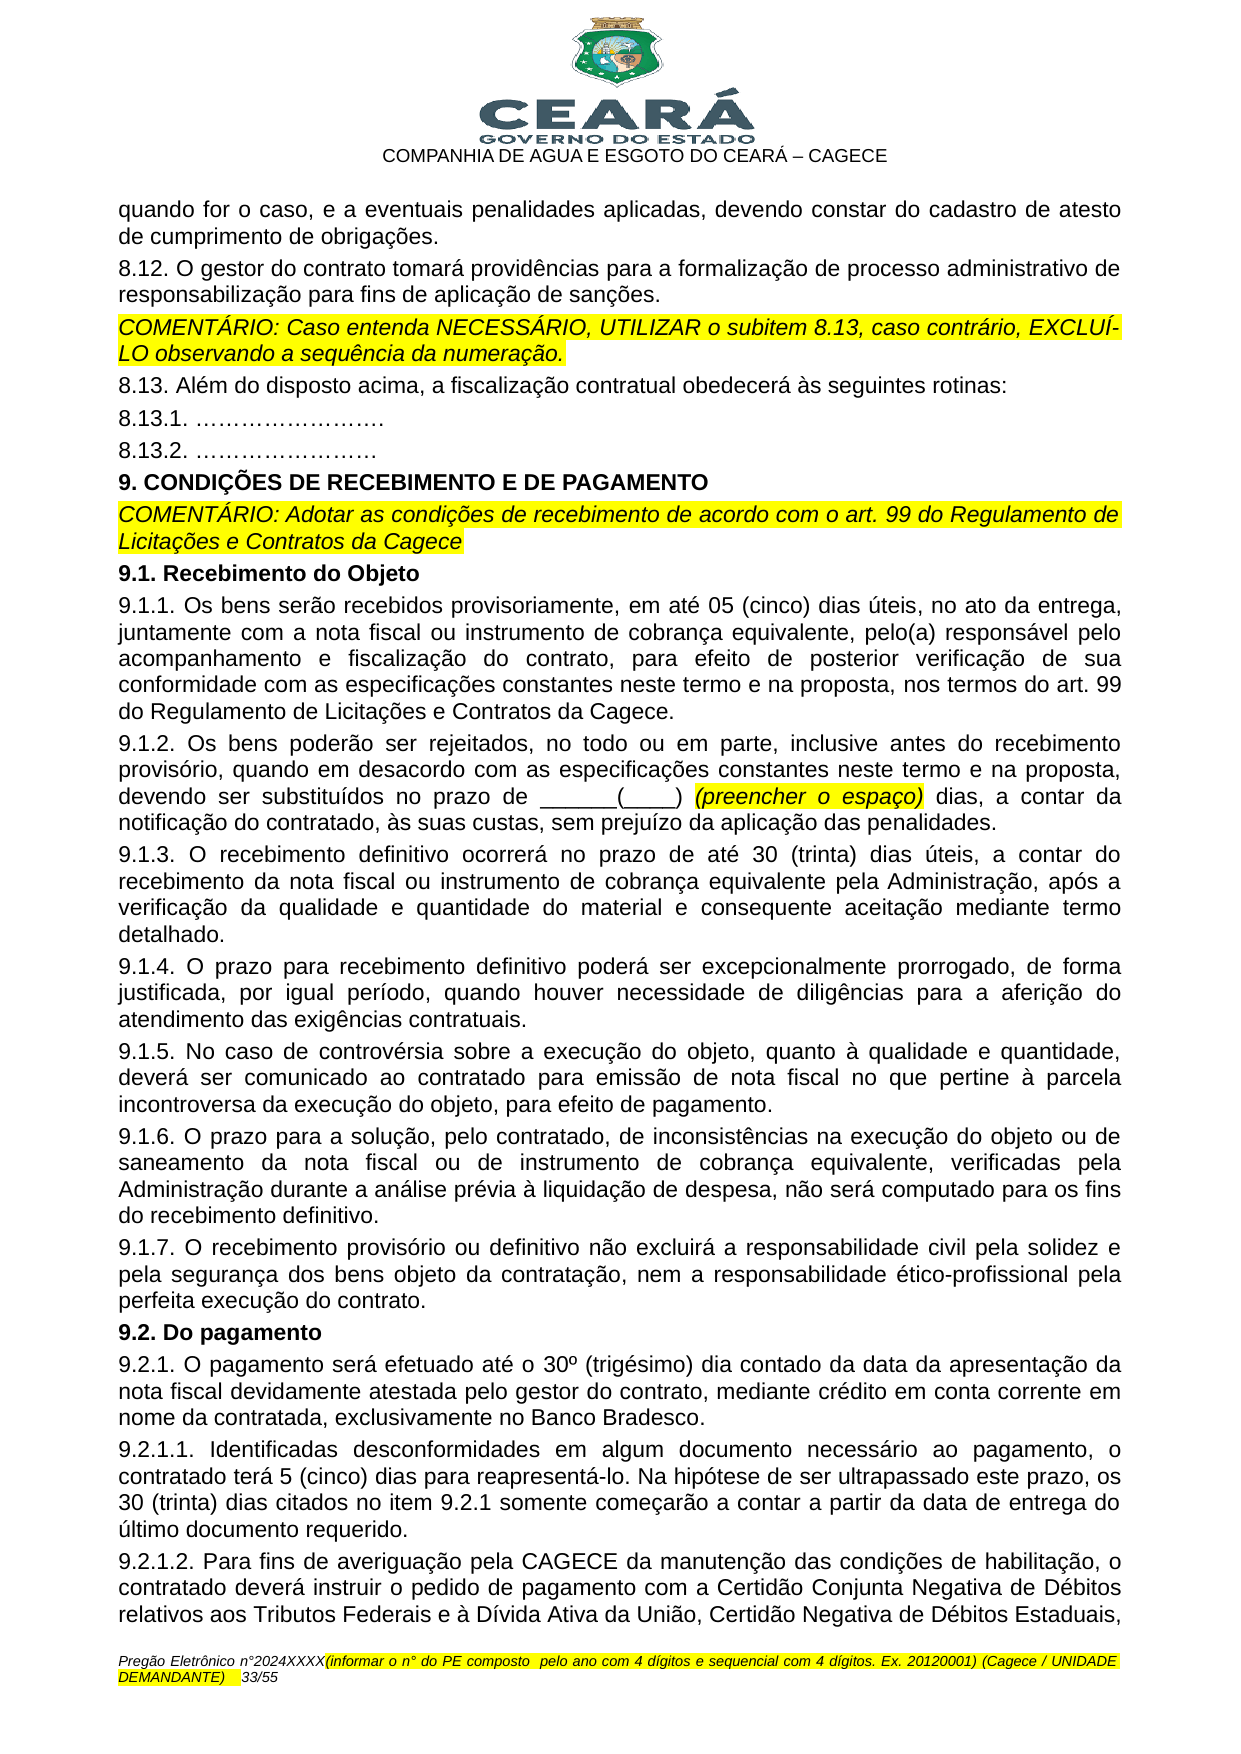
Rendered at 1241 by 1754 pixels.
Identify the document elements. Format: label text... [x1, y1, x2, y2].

text 9.1.1. Os bens serão recebidos provisoriamente, em até 05 (cinco) dias úteis, no ato da entrega, juntamente com a nota fiscal ou instrumento de cobrança equivalente, pelo(a) responsável pelo acompanhamento e fiscalização do contrato, para efeito de posterior verificação de sua conformidade com as especificações constantes neste termo e na proposta, nos termos do art. 99 do Regulamento de Licitações e Contratos da Cagece. [118, 592, 1122, 724]
text 8.13.2. …………………… [118, 437, 1122, 463]
text 9.2.1. O pagamento será efetuado até o 30º (trigésimo) dia contado da data da apresentação da nota fiscal devidamente atestada pelo gestor do contrato, mediante crédito em conta corrente em nome da contratada, exclusivamente no Banco Bradesco. [118, 1351, 1122, 1431]
text 9.1.3. O recebimento definitivo ocorrerá no prazo de até 30 (trinta) dias úteis, a contar do recebimento da nota fiscal ou instrumento de cobrança equivalente pela Administração, após a verificação da qualidade e quantidade do material e consequente aceitação mediante termo detalhado. [118, 841, 1122, 947]
text COMENTÁRIO: Adotar as condições de recebimento de acordo com o art. 99 do Regulamento de Licitações e Contratos da Cagece [118, 501, 1122, 554]
text 9.2.1.2. Para fins de averiguação pela CAGECE da manutenção das condições de habilitação, o contratado deverá instruir o pedido de pagamento com a Certidão Conjunta Negativa de Débitos relativos aos Tributos Federais e à Dívida Ativa da União, Certidão Negativa de Débitos Estaduais, [118, 1548, 1122, 1627]
text 9.1.2. Os bens poderão ser rejeitados, no todo ou em parte, inclusive antes do recebimento provisório, quando em desacordo com as especificações constantes neste termo e na proposta, devendo ser substituídos no prazo de ______(____) (preencher o espaço) dias, a contar da notificação do contratado, às suas custas, sem prejuízo da aplicação das penalidades. [118, 730, 1122, 836]
text 8.12. O gestor do contrato tomará providências para a formalização de processo administrativo de responsabilização para fins de aplicação de sanções. [118, 255, 1122, 308]
text 9.2.1.1. Identificadas desconformidades em algum documento necessário ao pagamento, o contratado terá 5 (cinco) dias para reapresentá-lo. Na hipótese de ser ultrapassado este prazo, os 30 (trinta) dias citados no item 9.2.1 somente começarão a contar a partir da data de entrega do último documento requerido. [118, 1436, 1122, 1542]
text 9.1.4. O prazo para recebimento definitivo poderá ser excepcionalmente prorrogado, de forma justificada, por igual período, quando houver necessidade de diligências para a aferição do atendimento das exigências contratuais. [118, 953, 1122, 1032]
text 9.1.5. No caso de controvérsia sobre a execução do objeto, quanto à qualidade e quantidade, deverá ser comunicado ao contratado para emissão de nota fiscal no que pertine à parcela incontroversa da execução do objeto, para efeito de pagamento. [118, 1038, 1122, 1117]
picture [453, 12, 782, 148]
text 9.1. Recebimento do Objeto [118, 560, 1122, 586]
text quando for o caso, e a eventuais penalidades aplicadas, devendo constar do cadastro de atesto de cumprimento de obrigações. [118, 196, 1122, 249]
text 9. CONDIÇÕES DE RECEBIMENTO E DE PAGAMENTO [118, 469, 1122, 496]
text 8.13. Além do disposto acima, a fiscalização contratual obedecerá às seguintes rotinas: [118, 372, 1122, 399]
text COMENTÁRIO: Caso entenda NECESSÁRIO, UTILIZAR o subitem 8.13, caso contrário, EXCLUÍ-LO observando a sequência da numeração. [118, 314, 1122, 366]
text 9.1.6. O prazo para a solução, pelo contratado, de inconsistências na execução do objeto ou de saneamento da nota fiscal ou de instrumento de cobrança equivalente, verificadas pela Administração durante a análise prévia à liquidação de despesa, não será computado para os fins do recebimento definitivo. [118, 1123, 1122, 1228]
text 9.1.7. O recebimento provisório ou definitivo não excluirá a responsabilidade civil pela solidez e pela segurança dos bens objeto da contratação, nem a responsabilidade ético-profissional pela perfeita execução do contrato. [118, 1234, 1122, 1313]
text 8.13.1. ……………………. [118, 404, 1122, 431]
text 9.2. Do pagamento [118, 1319, 1122, 1346]
